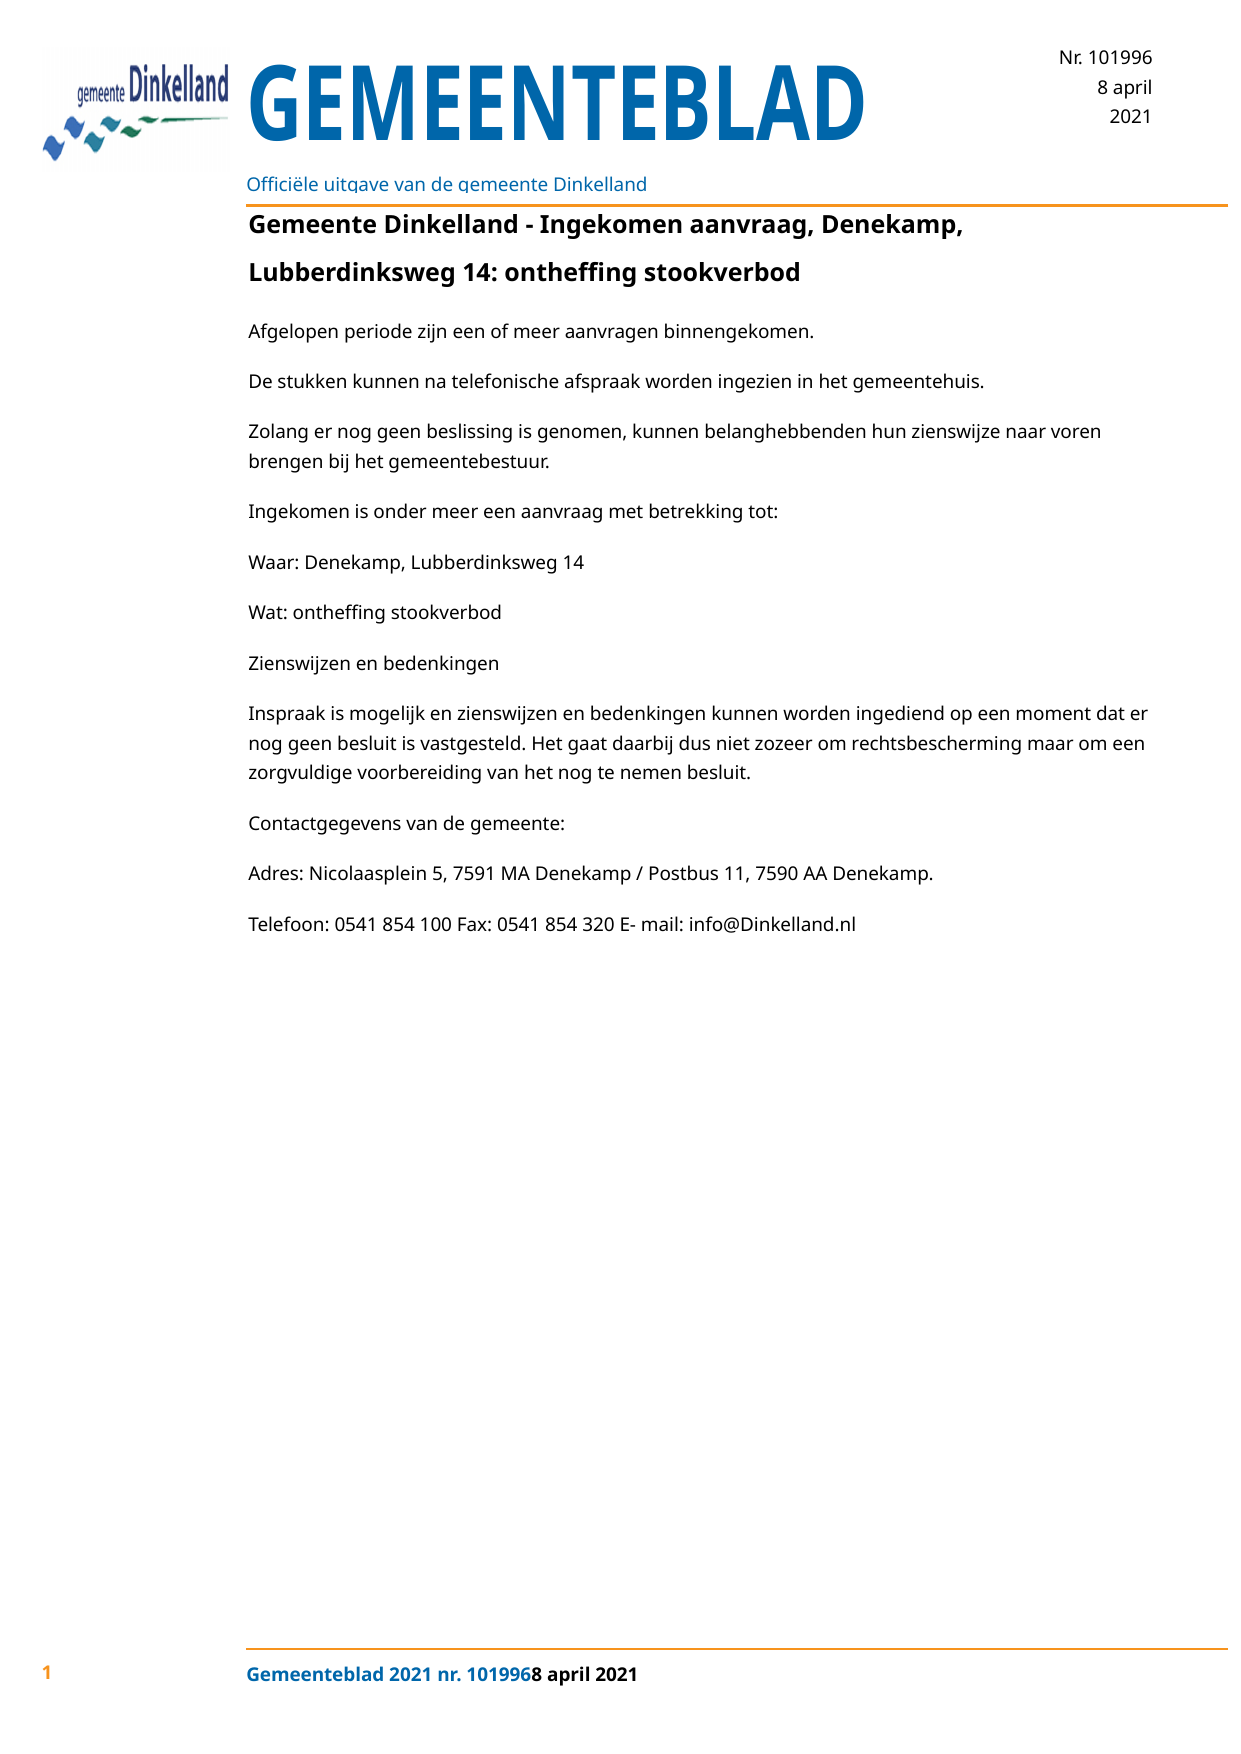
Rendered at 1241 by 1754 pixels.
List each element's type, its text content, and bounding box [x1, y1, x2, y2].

text Ingekomen is onder meer een aanvraag met betrekking tot: [248, 499, 1152, 524]
text Zienswijzen en bedenkingen [248, 650, 1152, 676]
text Waar: Denekamp, Lubberdinksweg 14 [248, 549, 1152, 575]
text Adres: Nicolaasplein 5, 7591 MA Denekamp / Postbus 11, 7590 AA Denekamp. [248, 860, 1152, 886]
text Inspraak is mogelijk en zienswijzen en bedenkingen kunnen worden ingediend op een moment dat er nog geen besluit is vastgesteld. Het gaat daarbij dus niet zozeer om rechtsbescherming maar om een zorgvuldige voorbereiding van het nog te nemen besluit. [248, 700, 1152, 785]
picture [41, 47, 231, 172]
text Afgelopen periode zijn een of meer aanvragen binnengekomen. [248, 318, 1152, 344]
text Contactgegevens van de gemeente: [248, 810, 1152, 836]
text Zolang er nog geen beslissing is genomen, kunnen belanghebbenden hun zienswijze naar voren brengen bij het gemeentebestuur. [248, 419, 1152, 474]
text De stukken kunnen na telefonische afspraak worden ingezien in het gemeentehuis. [248, 368, 1152, 394]
text Telefoon: 0541 854 100 Fax: 0541 854 320 E- mail: info@Dinkelland.nl [248, 911, 1152, 937]
text Gemeente Dinkelland - Ingekomen aanvraag, Denekamp, Lubberdinksweg 14: ontheffing stookverbod [248, 207, 1152, 288]
text Wat: ontheffing stookverbod [248, 599, 1152, 625]
